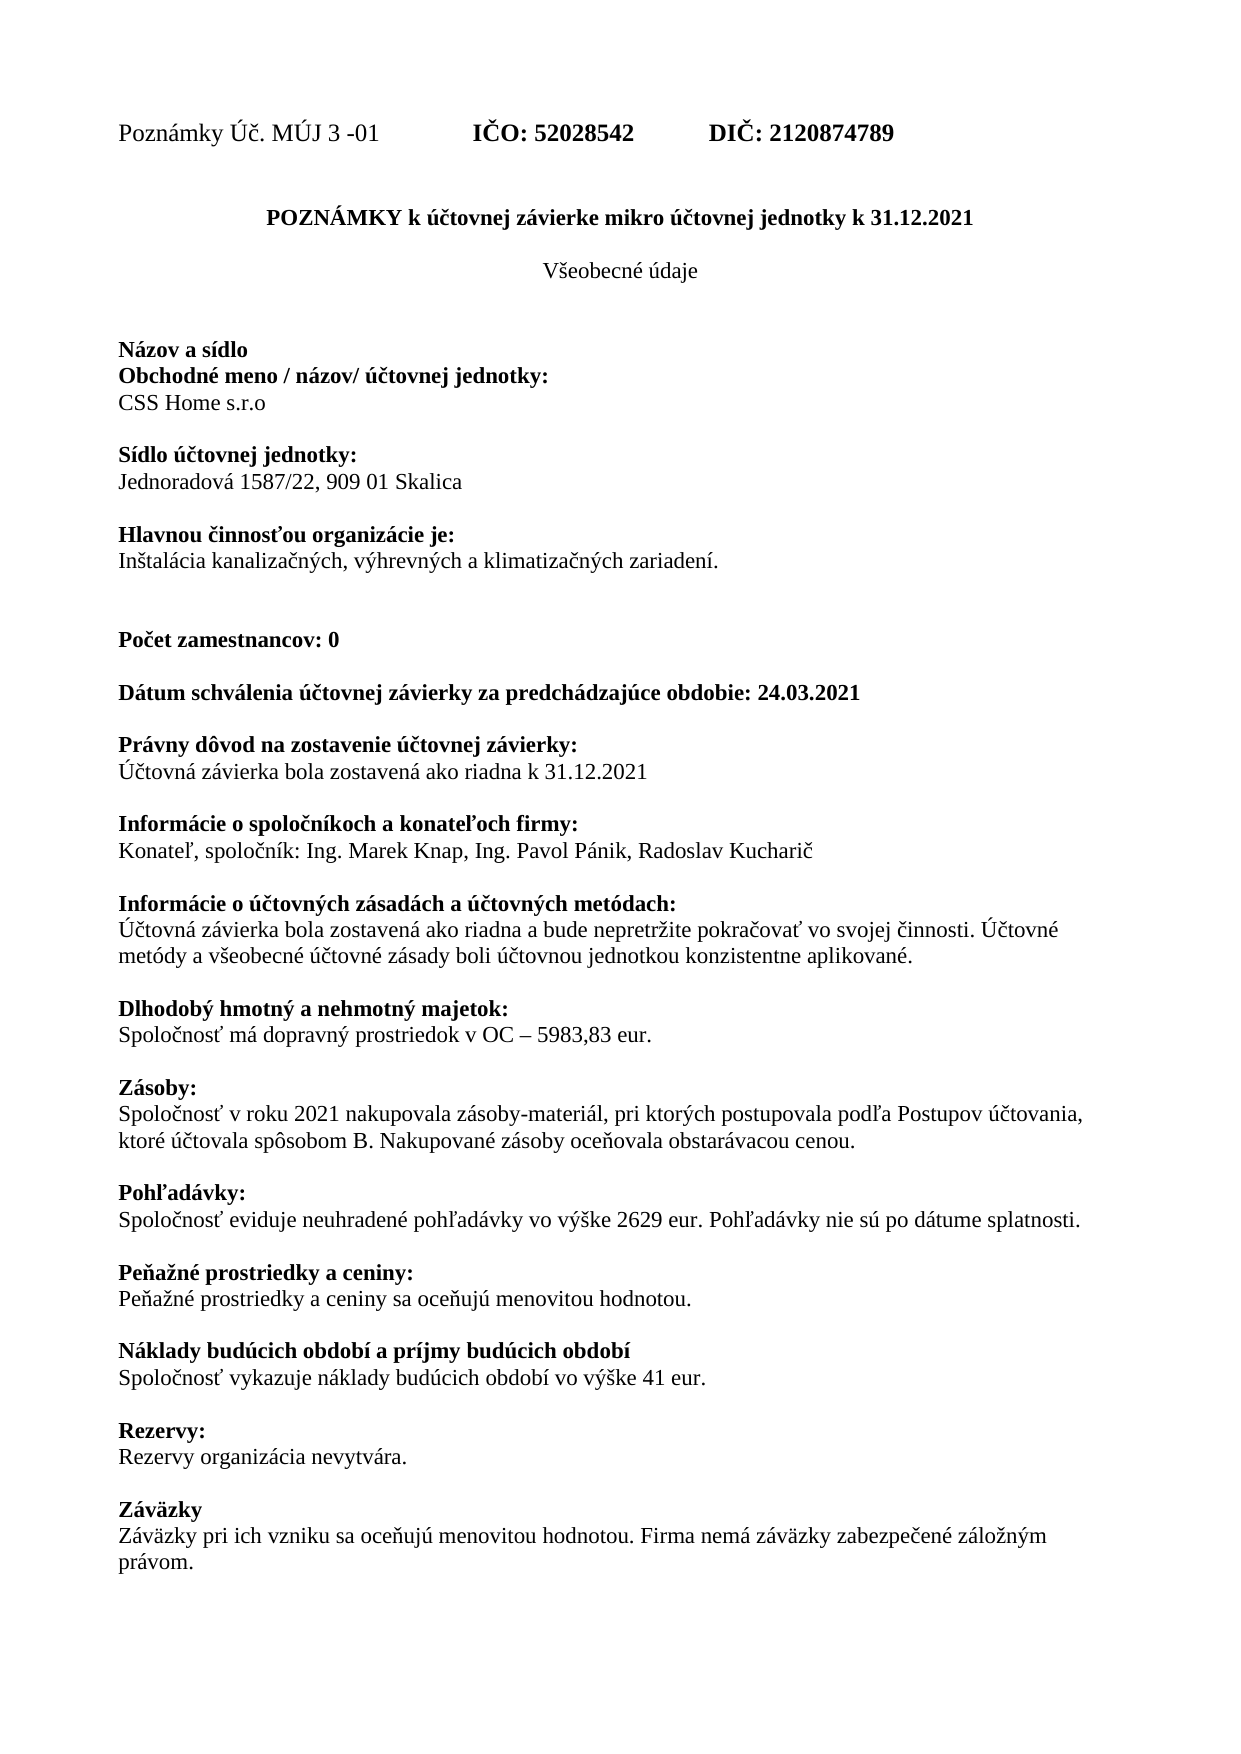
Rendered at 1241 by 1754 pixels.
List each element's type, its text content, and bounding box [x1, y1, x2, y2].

text Obchodné meno / názov/ účtovnej jednotky: [118, 362, 1122, 389]
text Inštalácia kanalizačných, výhrevných a klimatizačných zariadení. [118, 547, 1122, 573]
text Poznámky Úč. MÚJ 3 -01 IČO: 52028542 DIČ: 2120874789 [118, 118, 1122, 147]
text Názov a sídlo [118, 336, 1122, 362]
text Záväzky [118, 1496, 1122, 1522]
text Peňažné prostriedky a ceniny: [118, 1258, 1122, 1285]
text Spoločnosť má dopravný prostriedok v OC – 5983,83 eur. [118, 1021, 1122, 1048]
text Hlavnou činnosťou organizácie je: [118, 521, 1122, 547]
text Jednoradová 1587/22, 909 01 Skalica [118, 468, 1122, 494]
text Peňažné prostriedky a ceniny sa oceňujú menovitou hodnotou. [118, 1285, 1122, 1311]
text CSS Home s.r.o [118, 389, 1122, 415]
text Všeobecné údaje [118, 257, 1122, 283]
text Záväzky pri ich vzniku sa oceňujú menovitou hodnotou. Firma nemá záväzky zabezpečené záložným právom. [118, 1522, 1122, 1575]
text Právny dôvod na zostavenie účtovnej závierky: [118, 731, 1122, 758]
text Počet zamestnancov: 0 [118, 626, 1122, 652]
text Náklady budúcich období a príjmy budúcich období [118, 1338, 1122, 1364]
text Informácie o spoločníkoch a konateľoch firmy: [118, 811, 1122, 837]
text Rezervy: [118, 1417, 1122, 1443]
text Zásoby: [118, 1074, 1122, 1100]
text Rezervy organizácia nevytvára. [118, 1443, 1122, 1469]
text Pohľadávky: [118, 1179, 1122, 1206]
text Dlhodobý hmotný a nehmotný majetok: [118, 995, 1122, 1021]
text Konateľ, spoločník: Ing. Marek Knap, Ing. Pavol Pánik, Radoslav Kucharič [118, 837, 1122, 863]
text Dátum schválenia účtovnej závierky za predchádzajúce obdobie: 24.03.2021 [118, 679, 1122, 705]
text Účtovná závierka bola zostavená ako riadna k 31.12.2021 [118, 758, 1122, 784]
text Sídlo účtovnej jednotky: [118, 442, 1122, 468]
text Informácie o účtovných zásadách a účtovných metódach: [118, 889, 1122, 916]
text Spoločnosť v roku 2021 nakupovala zásoby-materiál, pri ktorých postupovala podľa Postupov účtovania, ktoré účtovala spôsobom B. Nakupované zásoby oceňovala obstarávacou cenou. [118, 1100, 1122, 1153]
text Spoločnosť vykazuje náklady budúcich období vo výške 41 eur. [118, 1364, 1122, 1390]
text Spoločnosť eviduje neuhradené pohľadávky vo výške 2629 eur. Pohľadávky nie sú po dátume splatnosti. [118, 1206, 1122, 1232]
text Účtovná závierka bola zostavená ako riadna a bude nepretržite pokračovať vo svojej činnosti. Účtovné metódy a všeobecné účtovné zásady boli účtovnou jednotkou konzistentne aplikované. [118, 916, 1122, 969]
text POZNÁMKY k účtovnej závierke mikro účtovnej jednotky k 31.12.2021 [118, 204, 1122, 231]
